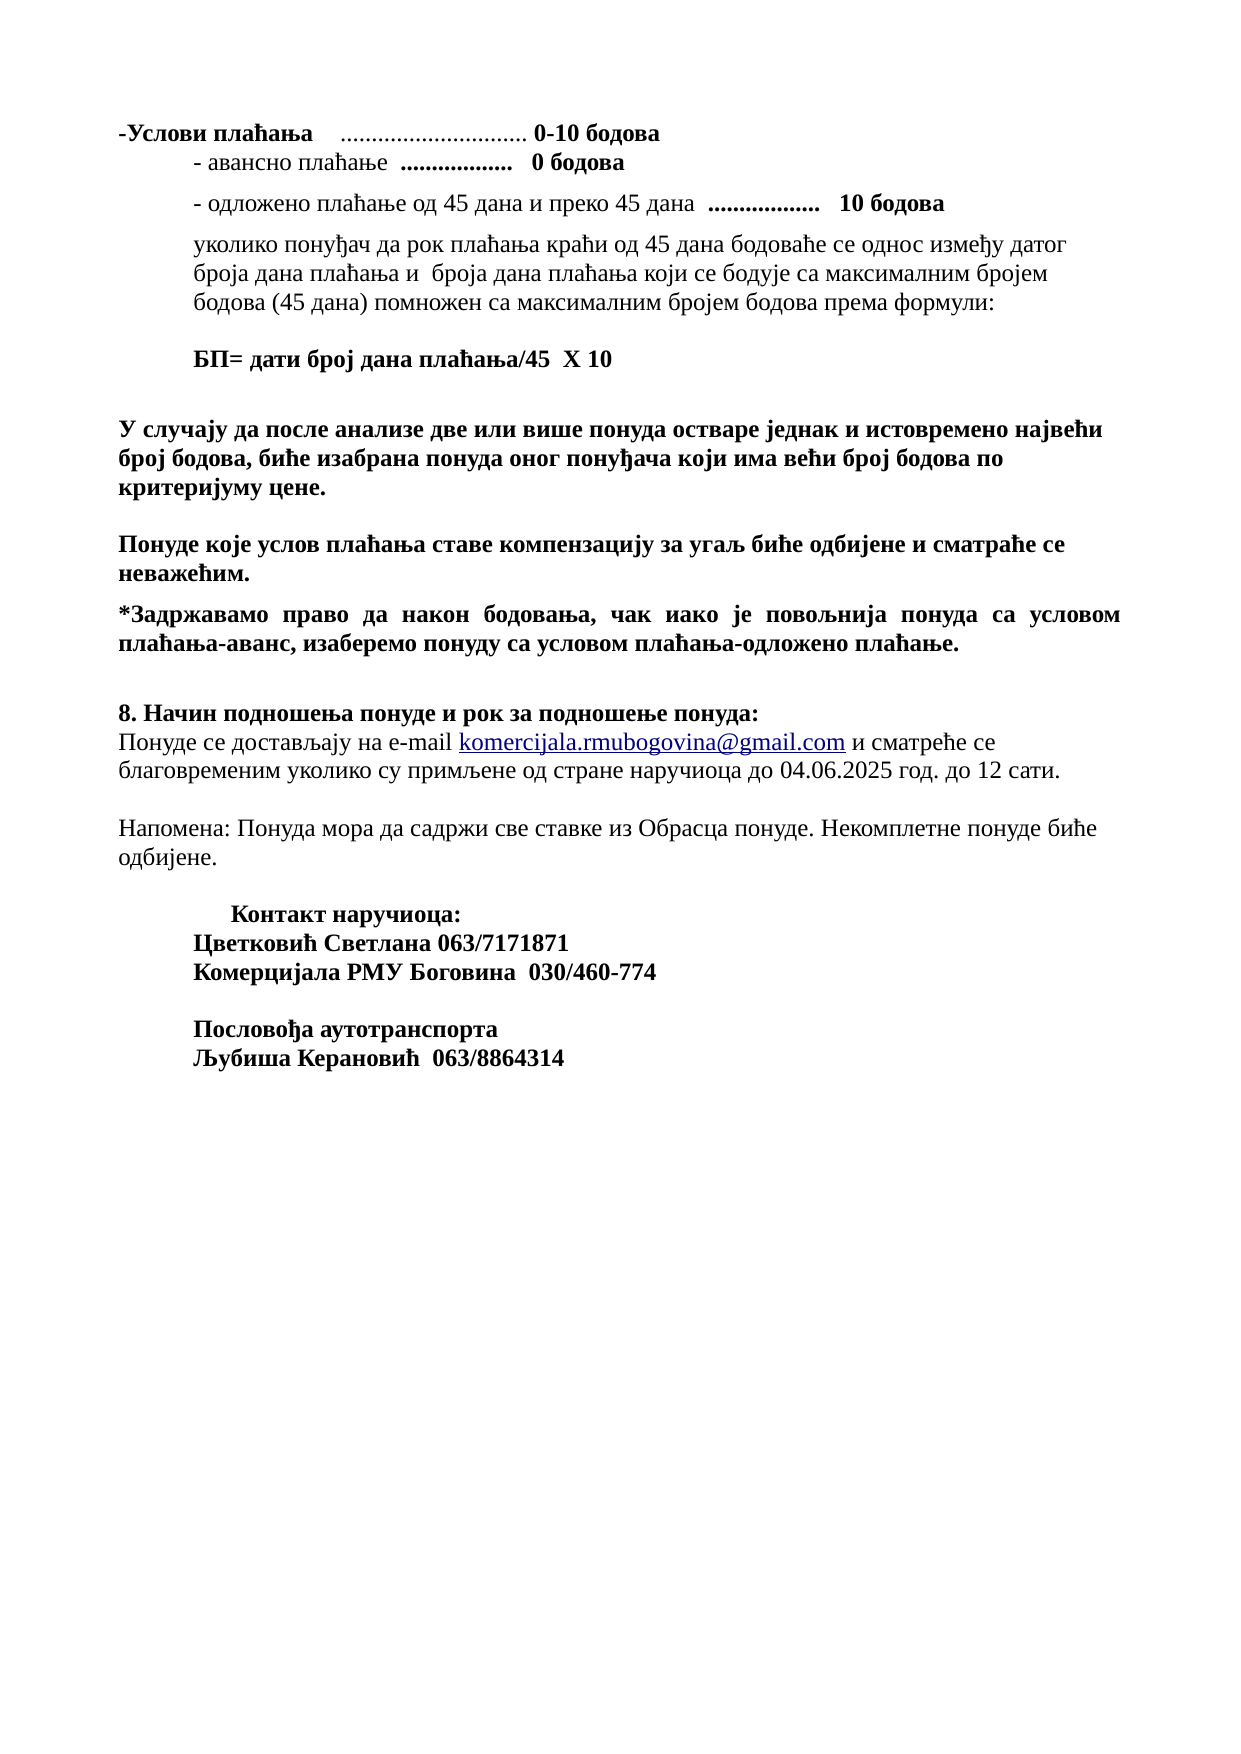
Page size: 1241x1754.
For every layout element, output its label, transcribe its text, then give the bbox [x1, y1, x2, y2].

text уколико понуђач да рок плаћања краћи од 45 дана бодоваће се однос између датог броја дана плаћања и броја дана плаћања који се бодује са максималним бројем бодова (45 дана) помножен са максималним бројем бодова према формули: [193, 229, 1122, 316]
text Понуде које услов плаћања ставе компензацију за угаљ биће одбијене и сматраће се неважећим. [118, 529, 1122, 587]
text *Задржавамо право да након бодовања, чак иако је повољнија понуда са условом плаћања-аванс, изаберемо понуду са условом плаћања-одложено плаћање. [118, 599, 1122, 657]
text Љубиша Керановић 063/8864314 [118, 1043, 1122, 1072]
list Контакт наручиоца: [193, 899, 1122, 928]
text Цветковић Светлана 063/7171871 [193, 928, 1122, 957]
text Пословођа аутотранспорта [118, 1014, 1122, 1043]
text - авансно плаћање .................. 0 бодова [193, 147, 1122, 176]
text Напомена: Понуда мора да садржи све ставке из Обрасца понуде. Некомплетне понуде биће одбијене. [118, 813, 1122, 871]
text Комерцијала РМУ Боговина 030/460-774 [193, 957, 1122, 986]
text - одложено плаћање од 45 дана и преко 45 дана .................. 10 бодова [193, 188, 1122, 217]
text Понуде се достављају на e-mail komercijala.rmubogovina@gmail.com и сматреће се благовременим уколико су примљене од стране наручиоца до 04.06.2025 год. до 12 сати. [118, 727, 1122, 784]
text БП= дати број дана плаћања/45 X 10 [193, 344, 1122, 373]
text 8. Начин подношења понуде и рок за подношење понуда: [118, 698, 1122, 727]
text -Услови плаћања .............................. 0-10 бодова [118, 118, 1122, 147]
text У случају да после анализе две или више понуда остваре једнак и истовремено највећи број бодова, биће изабрана понуда оног понуђача који има већи број бодова по критеријуму цене. [118, 414, 1122, 501]
